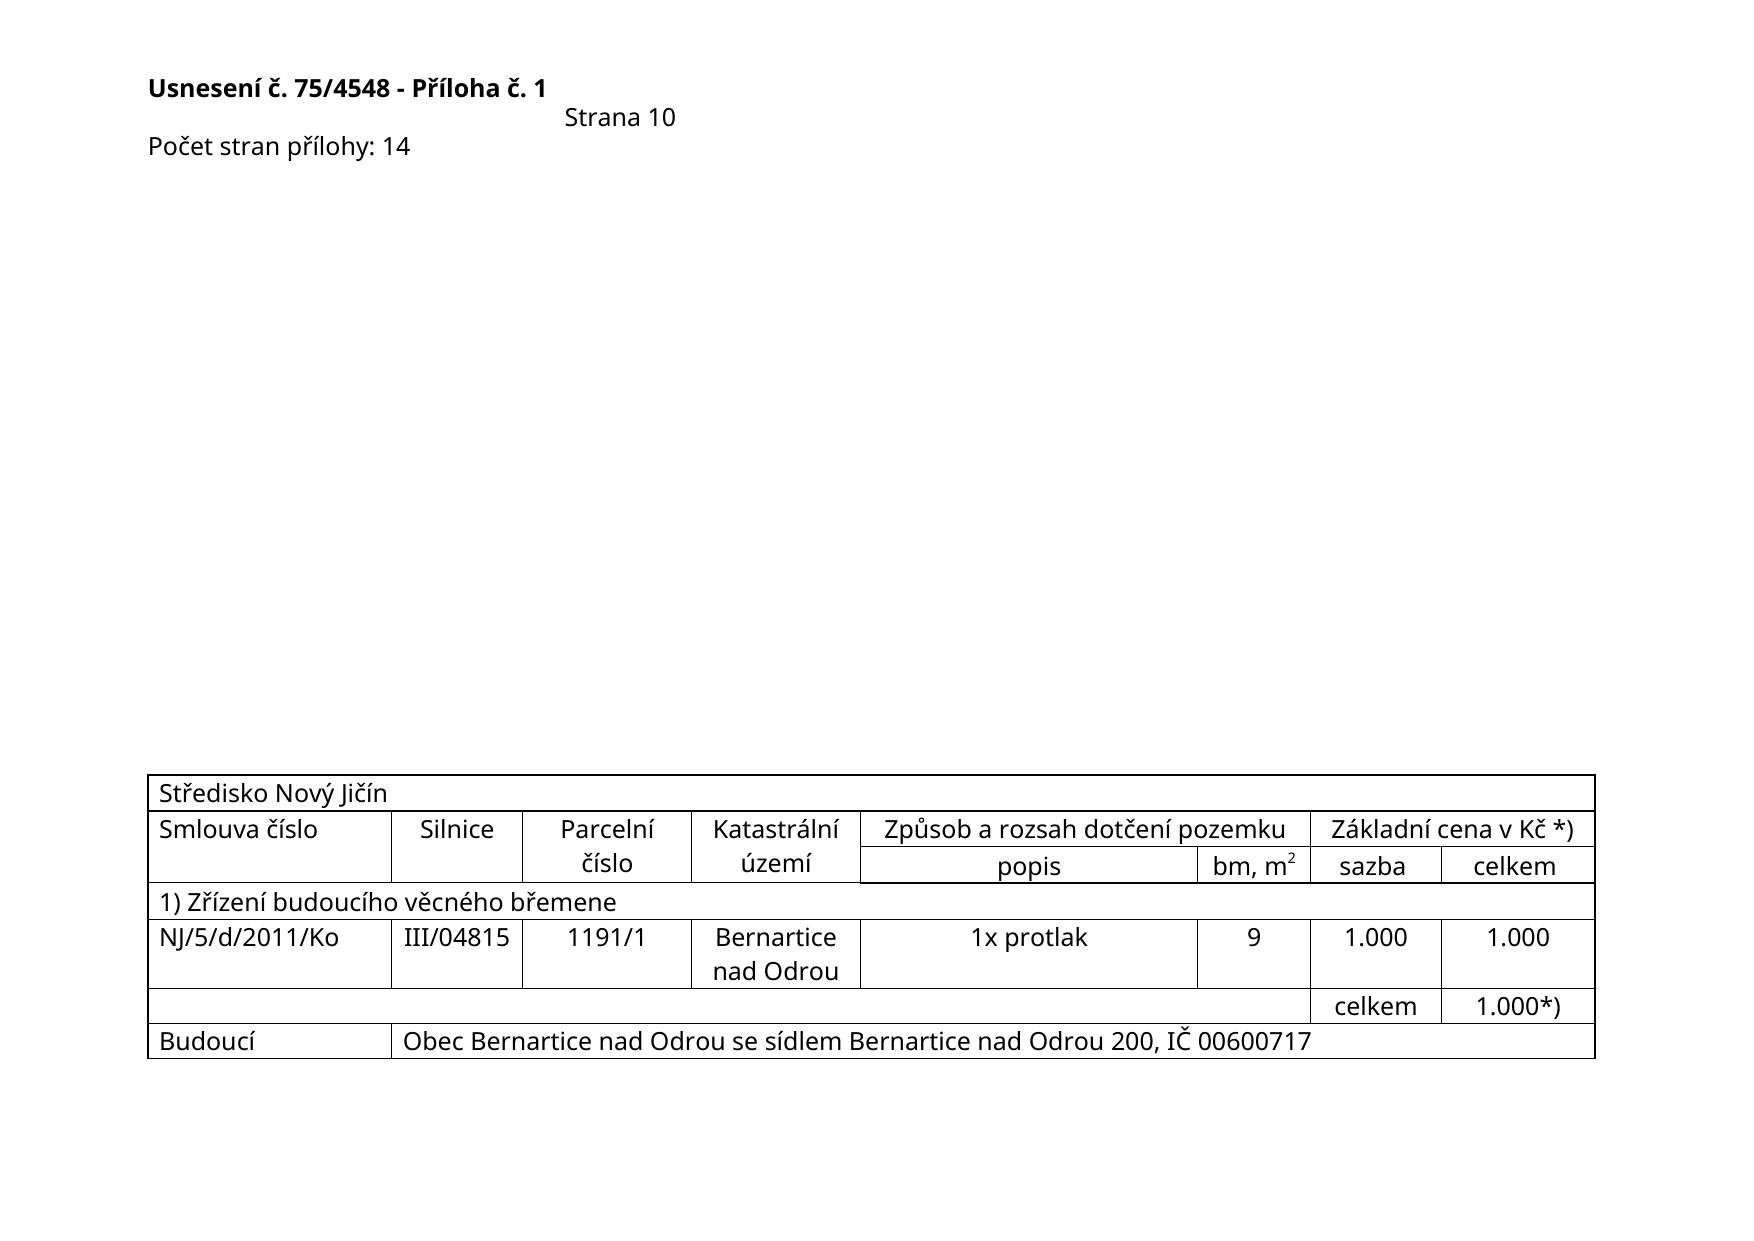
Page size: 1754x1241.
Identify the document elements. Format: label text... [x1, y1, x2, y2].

table_cell 1.000 [1442, 920, 1594, 988]
table_cell 1x protlak [861, 920, 1197, 988]
table_cell [149, 989, 1310, 1023]
table_cell celkem [1442, 847, 1594, 882]
table_cell NJ/5/d/2011/Ko [149, 920, 391, 988]
table_cell Katastrální území [692, 812, 860, 882]
table_cell Bernartice nad Odrou [692, 920, 860, 988]
table_cell 1.000*) [1442, 989, 1594, 1023]
table_cell bm, m2 [1198, 847, 1310, 882]
table_cell Obec Bernartice nad Odrou se sídlem Bernartice nad Odrou 200, IČ 00600717 [392, 1024, 1594, 1058]
table_header Středisko Nový Jičín [149, 776, 1594, 810]
table_cell Základní cena v Kč *) [1311, 812, 1594, 846]
table_cell Způsob a rozsah dotčení pozemku [861, 812, 1310, 846]
table_cell 9 [1198, 920, 1310, 988]
table_cell Budoucí [149, 1024, 391, 1058]
table_cell Silnice [392, 812, 522, 882]
table_cell Smlouva číslo [149, 812, 391, 882]
table_cell celkem [1311, 989, 1441, 1023]
table_cell 1191/1 [523, 920, 691, 988]
table_cell III/04815 [392, 920, 522, 988]
table_cell 1.000 [1311, 920, 1441, 988]
table_cell Parcelní číslo [523, 812, 691, 882]
table_cell sazba [1311, 847, 1441, 882]
table_cell 1) Zřízení budoucího věcného břemene [149, 883, 1594, 918]
table_cell popis [861, 847, 1197, 882]
